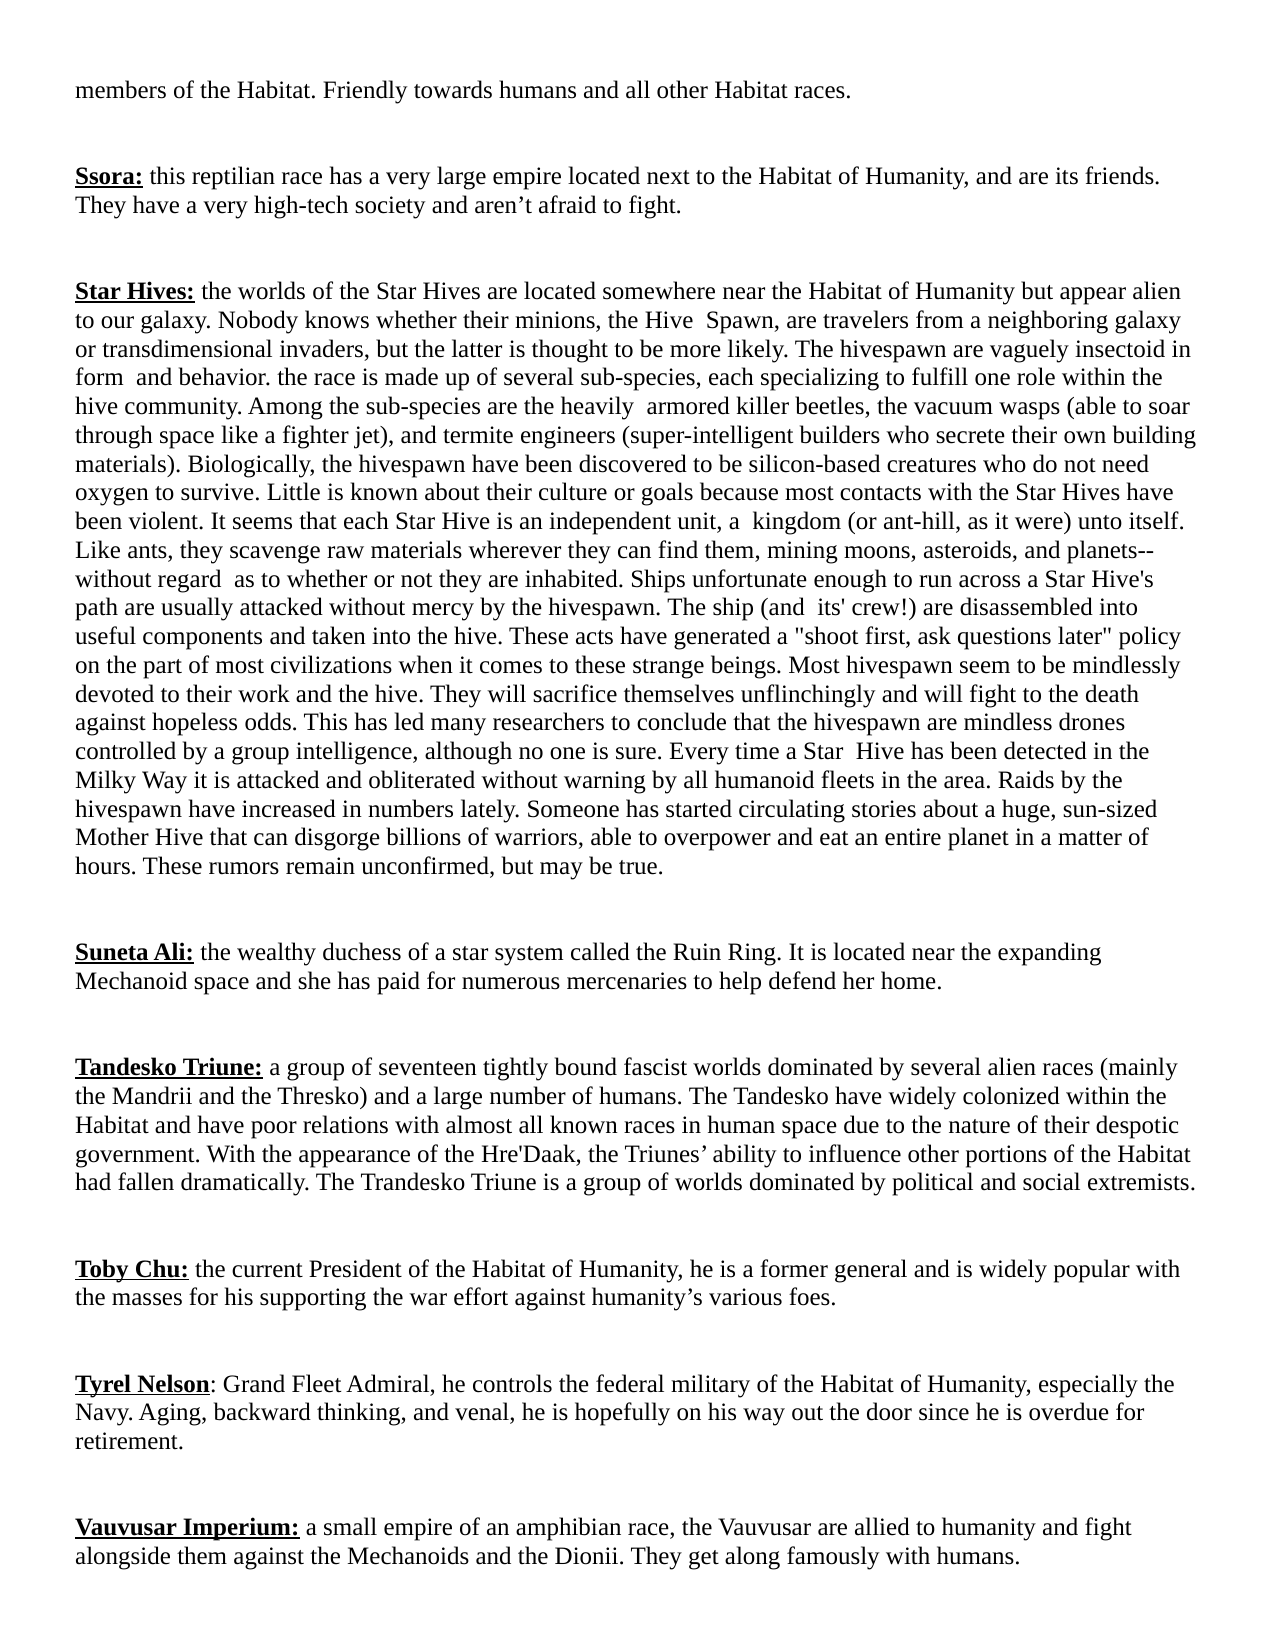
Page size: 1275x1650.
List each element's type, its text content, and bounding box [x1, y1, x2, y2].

text members of the Habitat. Friendly towards humans and all other Habitat races. [75, 75, 1200, 104]
text Suneta Ali: the wealthy duchess of a star system called the Ruin Ring. It is located near the expanding Mechanoid space and she has paid for numerous mercenaries to help defend her home. [75, 937, 1200, 995]
text Star Hives: the worlds of the Star Hives are located somewhere near the Habitat of Humanity but appear alien to our galaxy. Nobody knows whether their minions, the Hive Spawn, are travelers from a neighboring galaxy or transdimensional invaders, but the latter is thought to be more likely. The hivespawn are vaguely insectoid in form and behavior. the race is made up of several sub-species, each specializing to fulfill one role within the hive community. Among the sub-species are the heavily armored killer beetles, the vacuum wasps (able to soar through space like a fighter jet), and termite engineers (super-intelligent builders who secrete their own building materials). Biologically, the hivespawn have been discovered to be silicon-based creatures who do not need oxygen to survive. Little is known about their culture or goals because most contacts with the Star Hives have been violent. It seems that each Star Hive is an independent unit, a kingdom (or ant-hill, as it were) unto itself. Like ants, they scavenge raw materials wherever they can find them, mining moons, asteroids, and planets--without regard as to whether or not they are inhabited. Ships unfortunate enough to run across a Star Hive's path are usually attacked without mercy by the hivespawn. The ship (and its' crew!) are disassembled into useful components and taken into the hive. These acts have generated a "shoot first, ask questions later" policy on the part of most civilizations when it comes to these strange beings. Most hivespawn seem to be mindlessly devoted to their work and the hive. They will sacrifice themselves unflinchingly and will fight to the death against hopeless odds. This has led many researchers to conclude that the hivespawn are mindless drones controlled by a group intelligence, although no one is sure. Every time a Star Hive has been detected in the Milky Way it is attacked and obliterated without warning by all humanoid fleets in the area. Raids by the hivespawn have increased in numbers lately. Someone has started circulating stories about a huge, sun-sized Mother Hive that can disgorge billions of warriors, able to overpower and eat an entire planet in a matter of hours. These rumors remain unconfirmed, but may be true. [75, 276, 1200, 880]
text Toby Chu: the current President of the Habitat of Humanity, he is a former general and is widely popular with the masses for his supporting the war effort against humanity’s various foes. [75, 1254, 1200, 1311]
text Vauvusar Imperium: a small empire of an amphibian race, the Vauvusar are allied to humanity and fight alongside them against the Mechanoids and the Dionii. They get along famously with humans. [75, 1512, 1200, 1570]
text Ssora: this reptilian race has a very large empire located next to the Habitat of Humanity, and are its friends. They have a very high-tech society and aren’t afraid to fight. [75, 161, 1200, 219]
text Tandesko Triune: a group of seventeen tightly bound fascist worlds dominated by several alien races (mainly the Mandrii and the Thresko) and a large number of humans. The Tandesko have widely colonized within the Habitat and have poor relations with almost all known races in human space due to the nature of their despotic government. With the appearance of the Hre'Daak, the Triunes’ ability to influence other portions of the Habitat had fallen dramatically. The Trandesko Triune is a group of worlds dominated by political and social extremists. [75, 1052, 1200, 1196]
text Tyrel Nelson: Grand Fleet Admiral, he controls the federal military of the Habitat of Humanity, especially the Navy. Aging, backward thinking, and venal, he is hopefully on his way out the door since he is overdue for retirement. [75, 1369, 1200, 1455]
